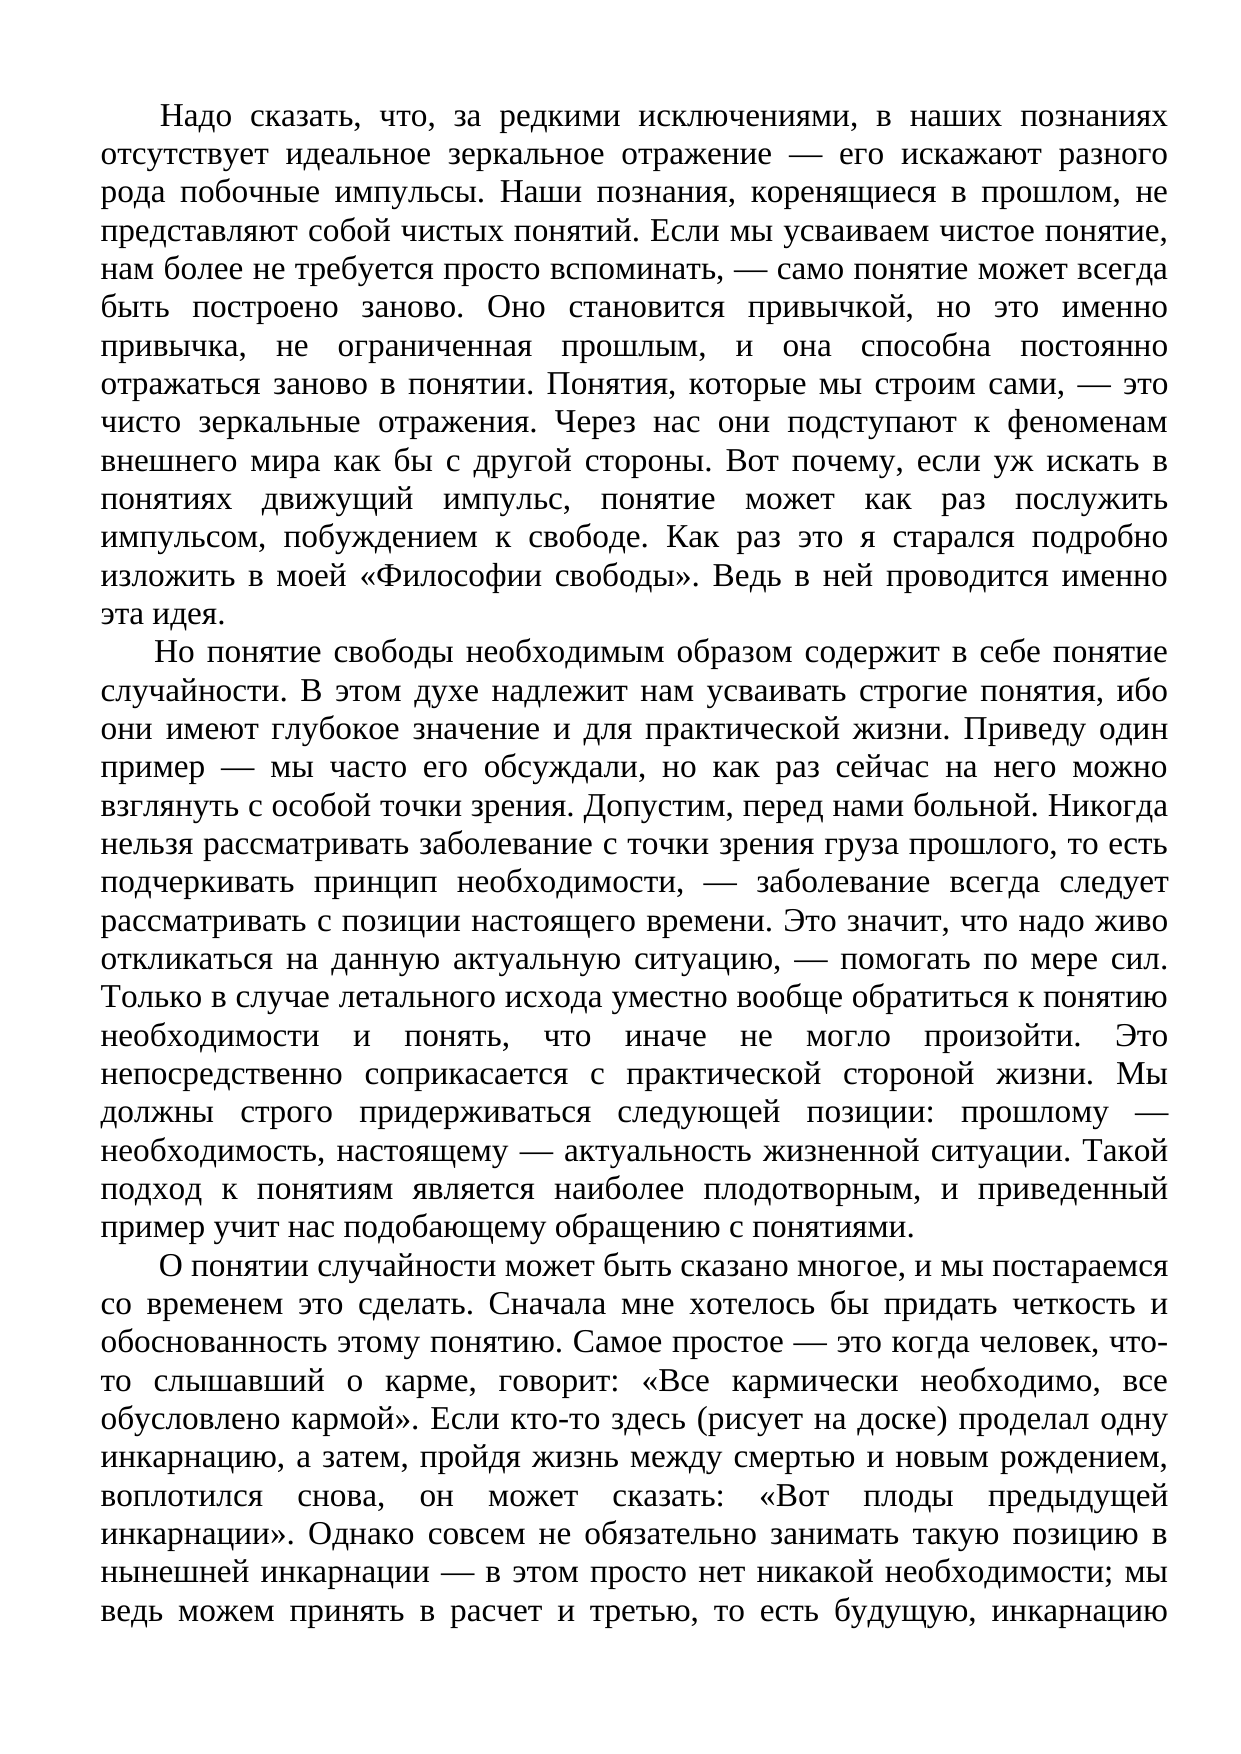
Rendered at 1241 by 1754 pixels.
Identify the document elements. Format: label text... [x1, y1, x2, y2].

text О понятии случайности может быть сказано многое, и мы постараемся со временем это сделать. Сначала мне хотелось бы придать четкость и обоснованность этому понятию. Самое простое — это когда человек, что-то слышавший о карме, говорит: «Все кармически необходимо, все обусловлено кармой». Если кто-то здесь (рисует на доске) проделал одну инкарнацию, а затем, пройдя жизнь между смертью и новым рождением, воплотился снова, он может сказать: «Вот плоды предыдущей инкарнации». Однако совсем не обязательно занимать такую позицию в нынешней инкарнации — в этом просто нет никакой необходимости; мы ведь можем принять в расчет и третью, то есть будущую, инкарнацию [100, 1245, 1169, 1628]
text Надо сказать, что, за редкими исключениями, в наших познаниях отсутствует идеальное зеркальное отражение — его искажают разного рода побочные импульсы. Наши познания, коренящиеся в прошлом, не представляют собой чистых понятий. Если мы усваиваем чистое понятие, нам более не требуется просто вспоминать, — само понятие может всегда быть построено заново. Оно становится привычкой, но это именно привычка, не ограниченная прошлым, и она способна постоянно отражаться заново в понятии. Понятия, которые мы строим сами, — это чисто зеркальные отражения. Через нас они подступают к феноменам внешнего мира как бы с другой стороны. Вот почему, если уж искать в понятиях движущий импульс, понятие может как раз послужить импульсом, побуждением к свободе. Как раз это я старался подробно изложить в моей «Философии свободы». Ведь в ней проводится именно эта идея. [100, 95, 1169, 632]
text Но понятие свободы необходимым образом содержит в себе понятие случайности. В этом духе надлежит нам усваивать строгие понятия, ибо они имеют глубокое значение и для практической жизни. Приведу один пример — мы часто его обсуждали, но как раз сейчас на него можно взглянуть с особой точки зрения. Допустим, перед нами больной. Никогда нельзя рассматривать заболевание с точки зрения груза прошлого, то есть подчеркивать принцип необходимости, — заболевание всегда следует рассматривать с позиции настоящего времени. Это значит, что надо живо откликаться на данную актуальную ситуацию, — помогать по мере сил. Только в случае летального исхода уместно вообще обратиться к понятию необходимости и понять, что иначе не могло произойти. Это непосредственно соприкасается с практической стороной жизни. Мы должны строго придерживаться следующей позиции: прошлому — необходимость, настоящему — актуальность жизненной ситуации. Такой подход к понятиям является наиболее плодотворным, и приведенный пример учит нас подобающему обращению с понятиями. [100, 632, 1169, 1245]
